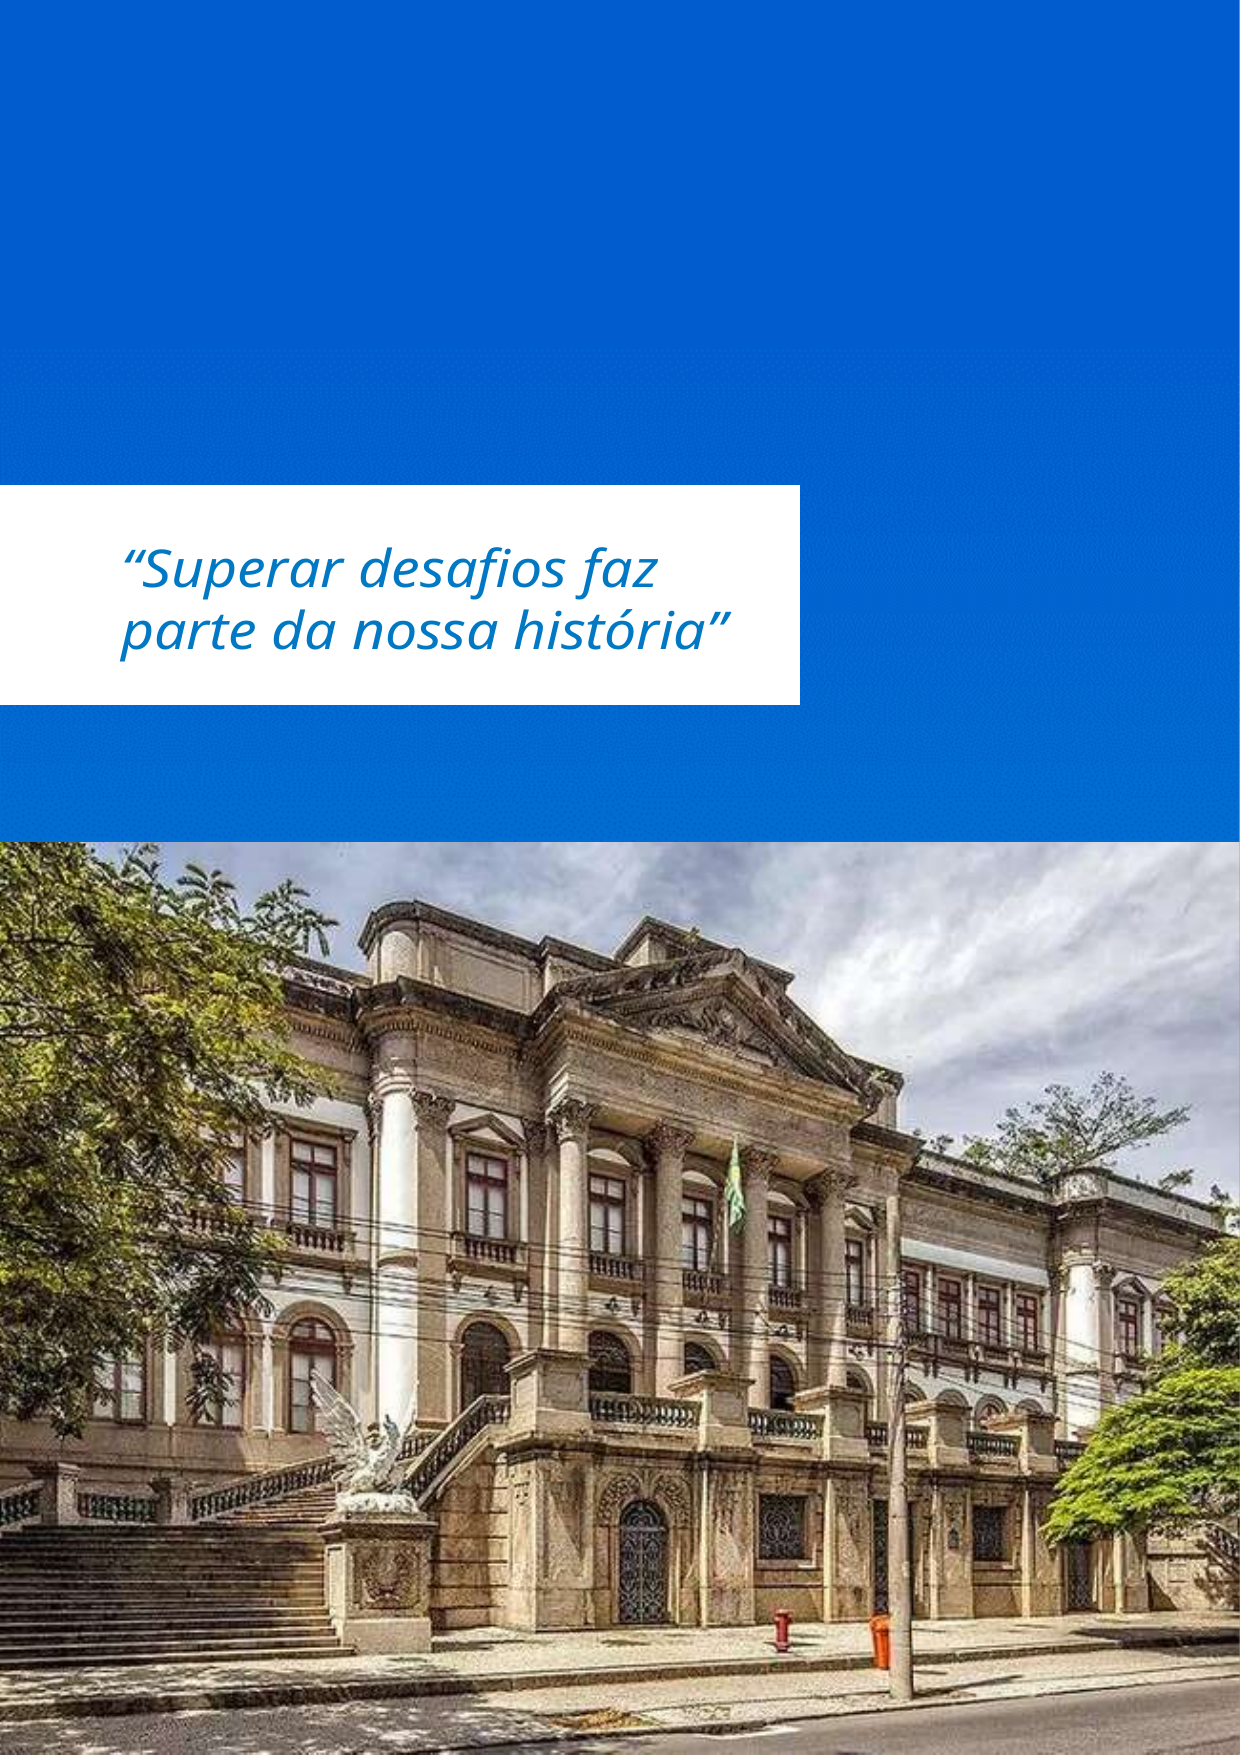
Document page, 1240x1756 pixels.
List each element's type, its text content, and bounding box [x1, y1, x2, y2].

text “Superar desafios faz parte da nossa história” [121, 537, 800, 664]
